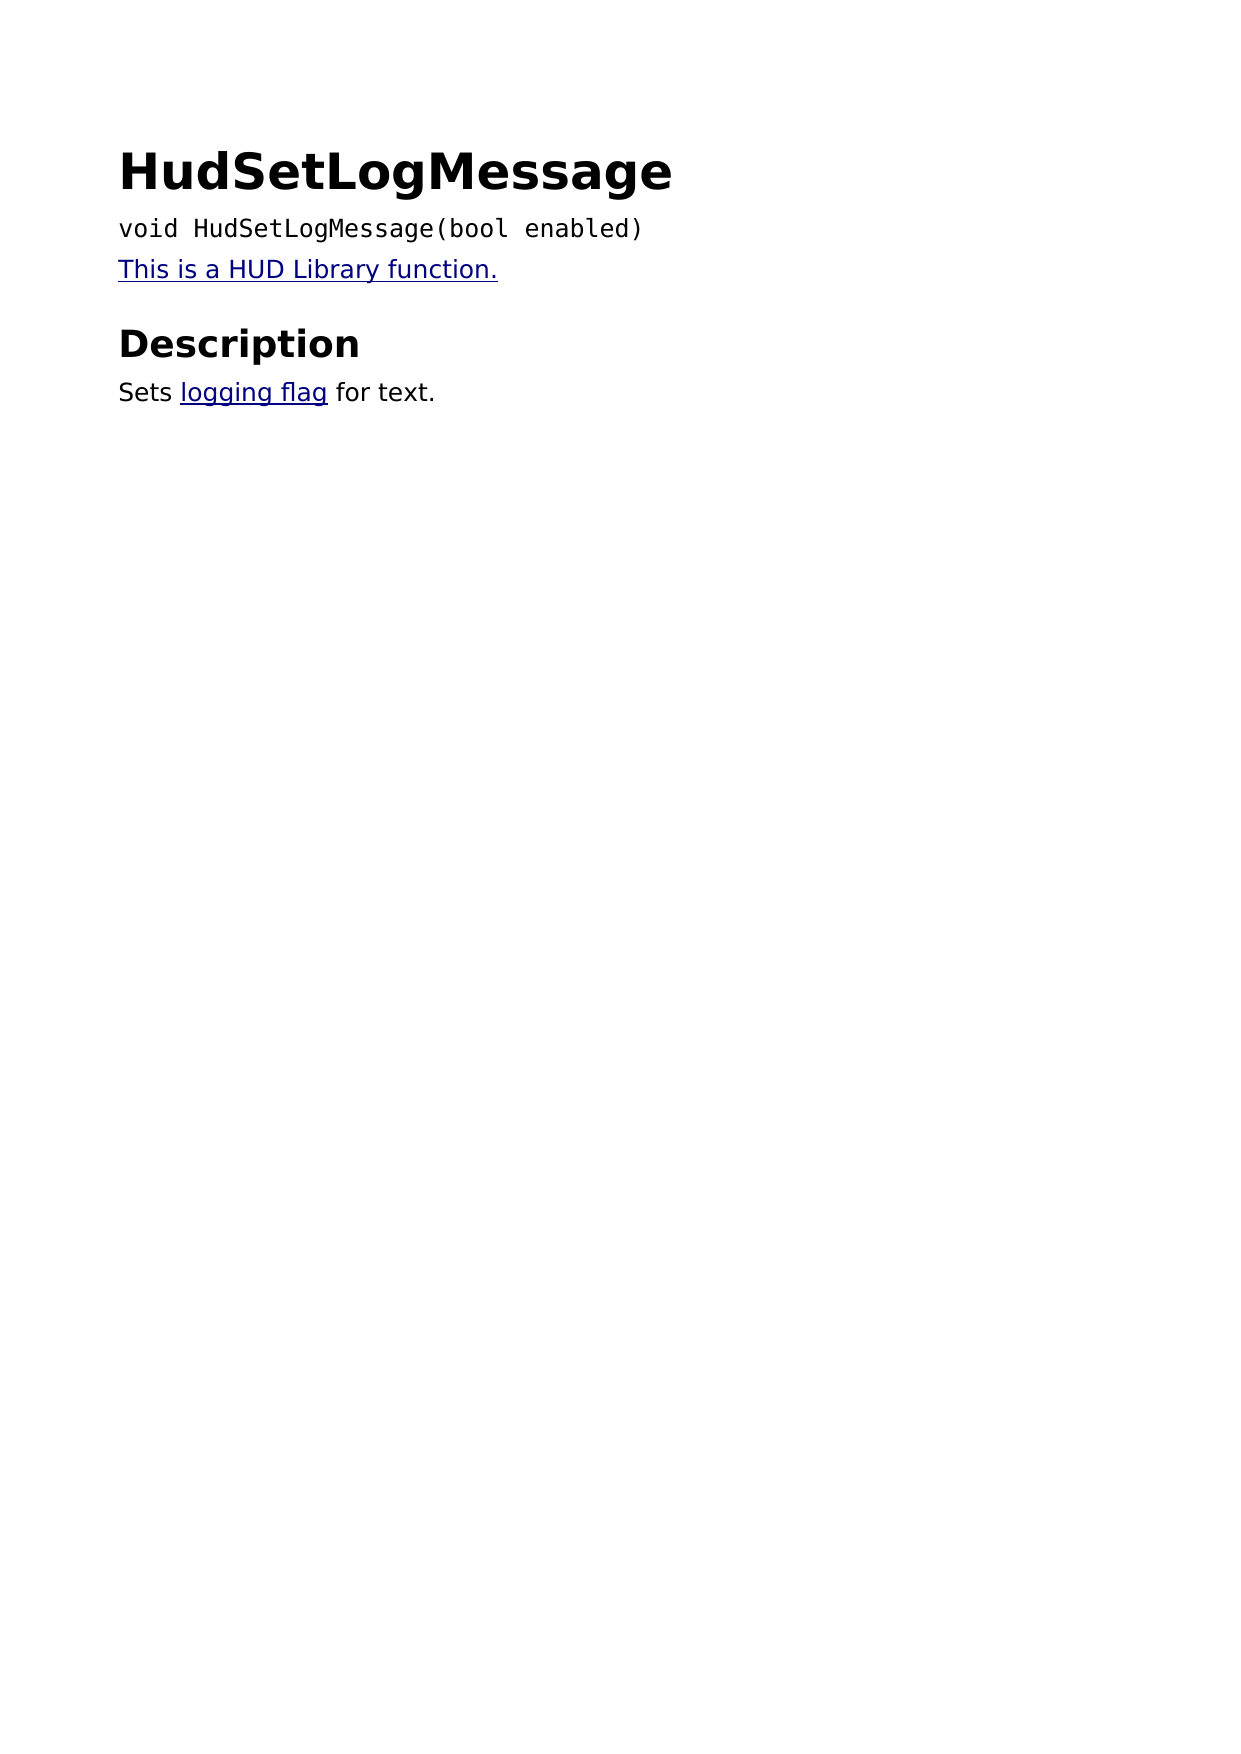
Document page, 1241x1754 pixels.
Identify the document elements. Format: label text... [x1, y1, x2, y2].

subtitle HudSetLogMessage [118, 143, 1122, 201]
text void HudSetLogMessage(bool enabled) [118, 214, 1122, 243]
subtitle Description [118, 322, 1122, 366]
text Sets logging flag for text. [118, 378, 1122, 407]
text This is a HUD Library function. [118, 256, 1122, 285]
